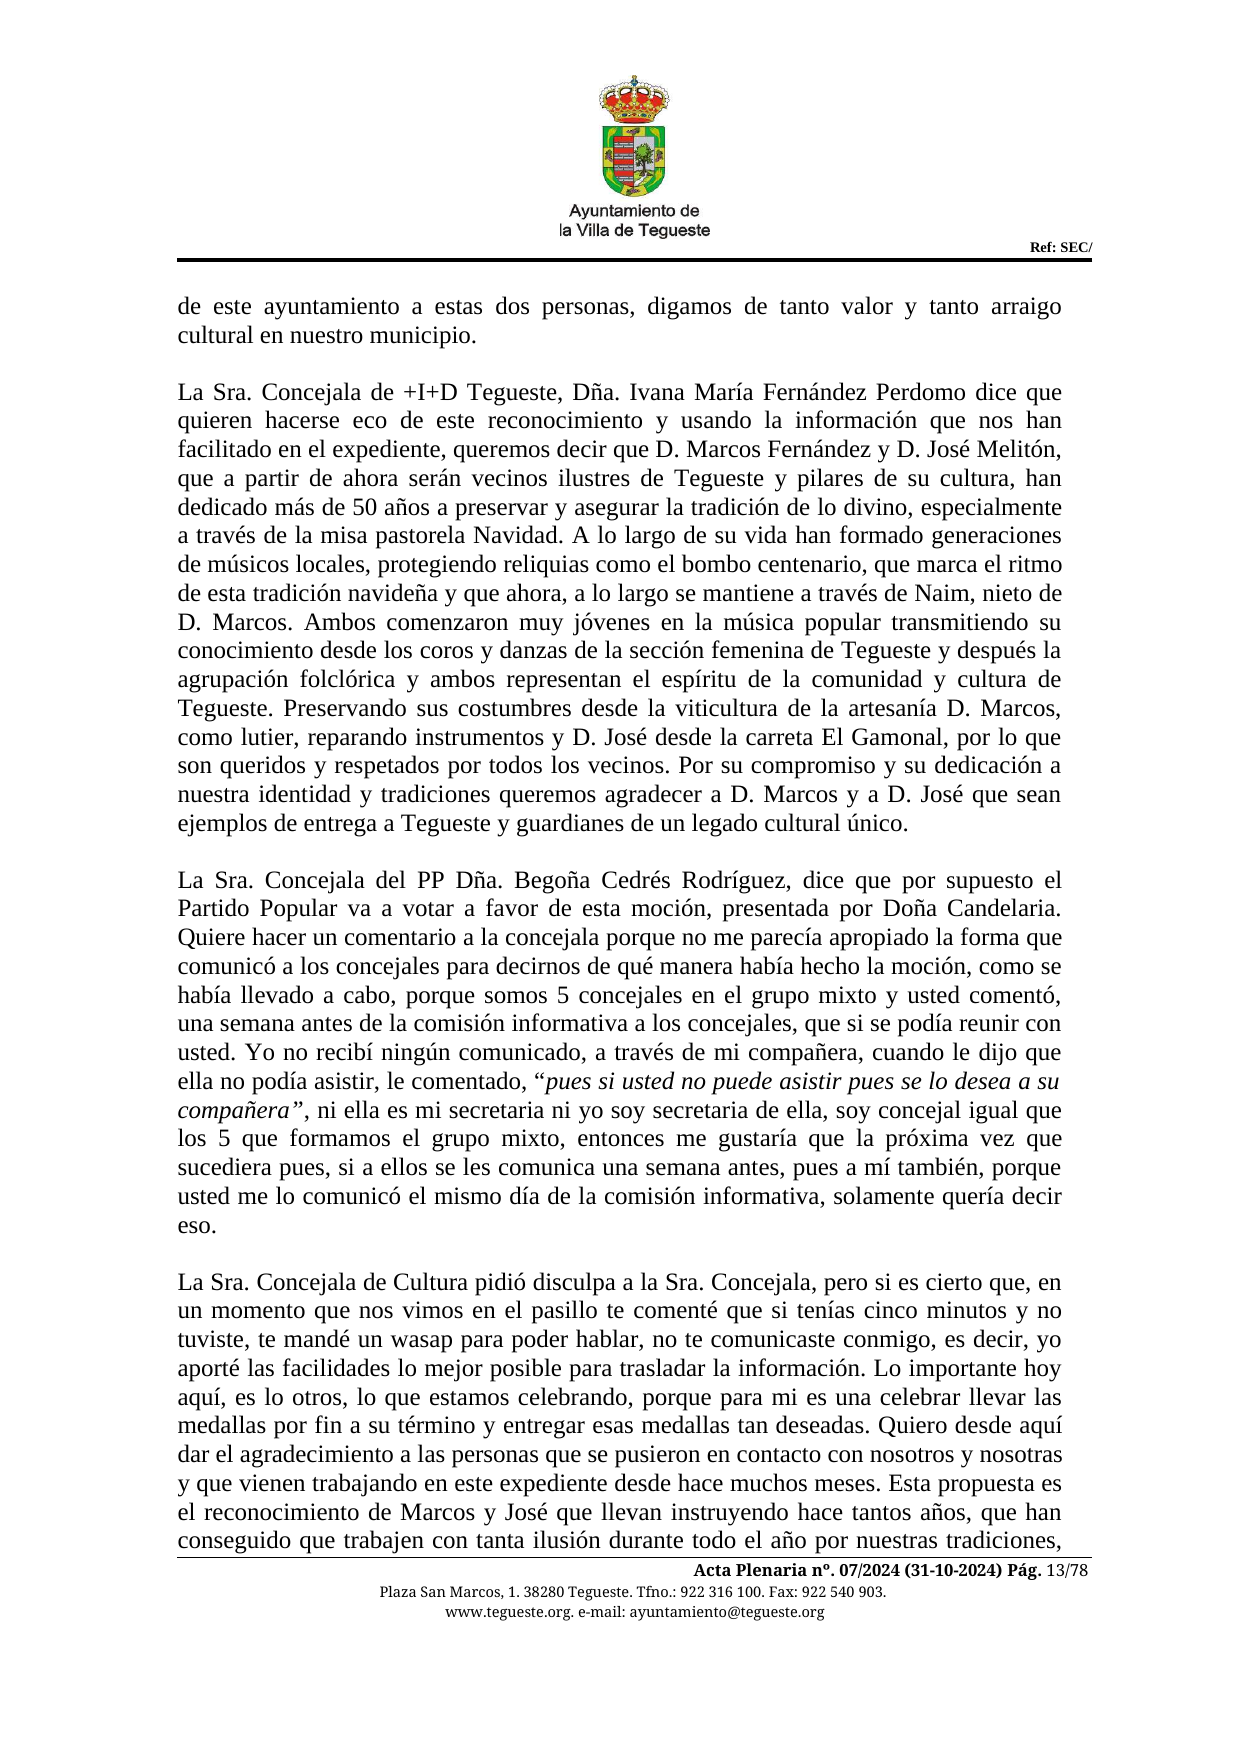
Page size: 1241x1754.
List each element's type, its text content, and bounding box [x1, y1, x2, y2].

text La Sra. Concejala del PP Dña. Begoña Cedrés Rodríguez, dice que por supuesto el Partido Popular va a votar a favor de esta moción, presentada por Doña Candelaria. Quiere hacer un comentario a la concejala porque no me parecía apropiado la forma que comunicó a los concejales para decirnos de qué manera había hecho la moción, como se había llevado a cabo, porque somos 5 concejales en el grupo mixto y usted comentó, una semana antes de la comisión informativa a los concejales, que si se podía reunir con usted. Yo no recibí ningún comunicado, a través de mi compañera, cuando le dijo que ella no podía asistir, le comentado, “pues si usted no puede asistir pues se lo desea a su compañera”, ni ella es mi secretaria ni yo soy secretaria de ella, soy concejal igual que los 5 que formamos el grupo mixto, entonces me gustaría que la próxima vez que sucediera pues, si a ellos se les comunica una semana antes, pues a mí también, porque usted me lo comunicó el mismo día de la comisión informativa, solamente quería decir eso. [177, 865, 1063, 1238]
text de este ayuntamiento a estas dos personas, digamos de tanto valor y tanto arraigo cultural en nuestro municipio. [177, 291, 1063, 348]
text La Sra. Concejala de Cultura pidió disculpa a la Sra. Concejala, pero si es cierto que, en un momento que nos vimos en el pasillo te comenté que si tenías cinco minutos y no tuviste, te mandé un wasap para poder hablar, no te comunicaste conmigo, es decir, yo aporté las facilidades lo mejor posible para trasladar la información. Lo importante hoy aquí, es lo otros, lo que estamos celebrando, porque para mi es una celebrar llevar las medallas por fin a su término y entregar esas medallas tan deseadas. Quiero desde aquí dar el agradecimiento a las personas que se pusieron en contacto con nosotros y nosotras y que vienen trabajando en este expediente desde hace muchos meses. Esta propuesta es el reconocimiento de Marcos y José que llevan instruyendo hace tantos años, que han conseguido que trabajen con tanta ilusión durante todo el año por nuestras tradiciones, [177, 1267, 1063, 1554]
text La Sra. Concejala de +I+D Tegueste, Dña. Ivana María Fernández Perdomo dice que quieren hacerse eco de este reconocimiento y usando la información que nos han facilitado en el expediente, queremos decir que D. Marcos Fernández y D. José Melitón, que a partir de ahora serán vecinos ilustres de Tegueste y pilares de su cultura, han dedicado más de 50 años a preservar y asegurar la tradición de lo divino, especialmente a través de la misa pastorela Navidad. A lo largo de su vida han formado generaciones de músicos locales, protegiendo reliquias como el bombo centenario, que marca el ritmo de esta tradición navideña y que ahora, a lo largo se mantiene a través de Naim, nieto de D. Marcos. Ambos comenzaron muy jóvenes en la música popular transmitiendo su conocimiento desde los coros y danzas de la sección femenina de Tegueste y después la agrupación folclórica y ambos representan el espíritu de la comunidad y cultura de Tegueste. Preservando sus costumbres desde la viticultura de la artesanía D. Marcos, como lutier, reparando instrumentos y D. José desde la carreta El Gamonal, por lo que son queridos y respetados por todos los vecinos. Por su compromiso y su dedicación a nuestra identidad y tradiciones queremos agradecer a D. Marcos y a D. José que sean ejemplos de entrega a Tegueste y guardianes de un legado cultural único. [177, 377, 1063, 837]
